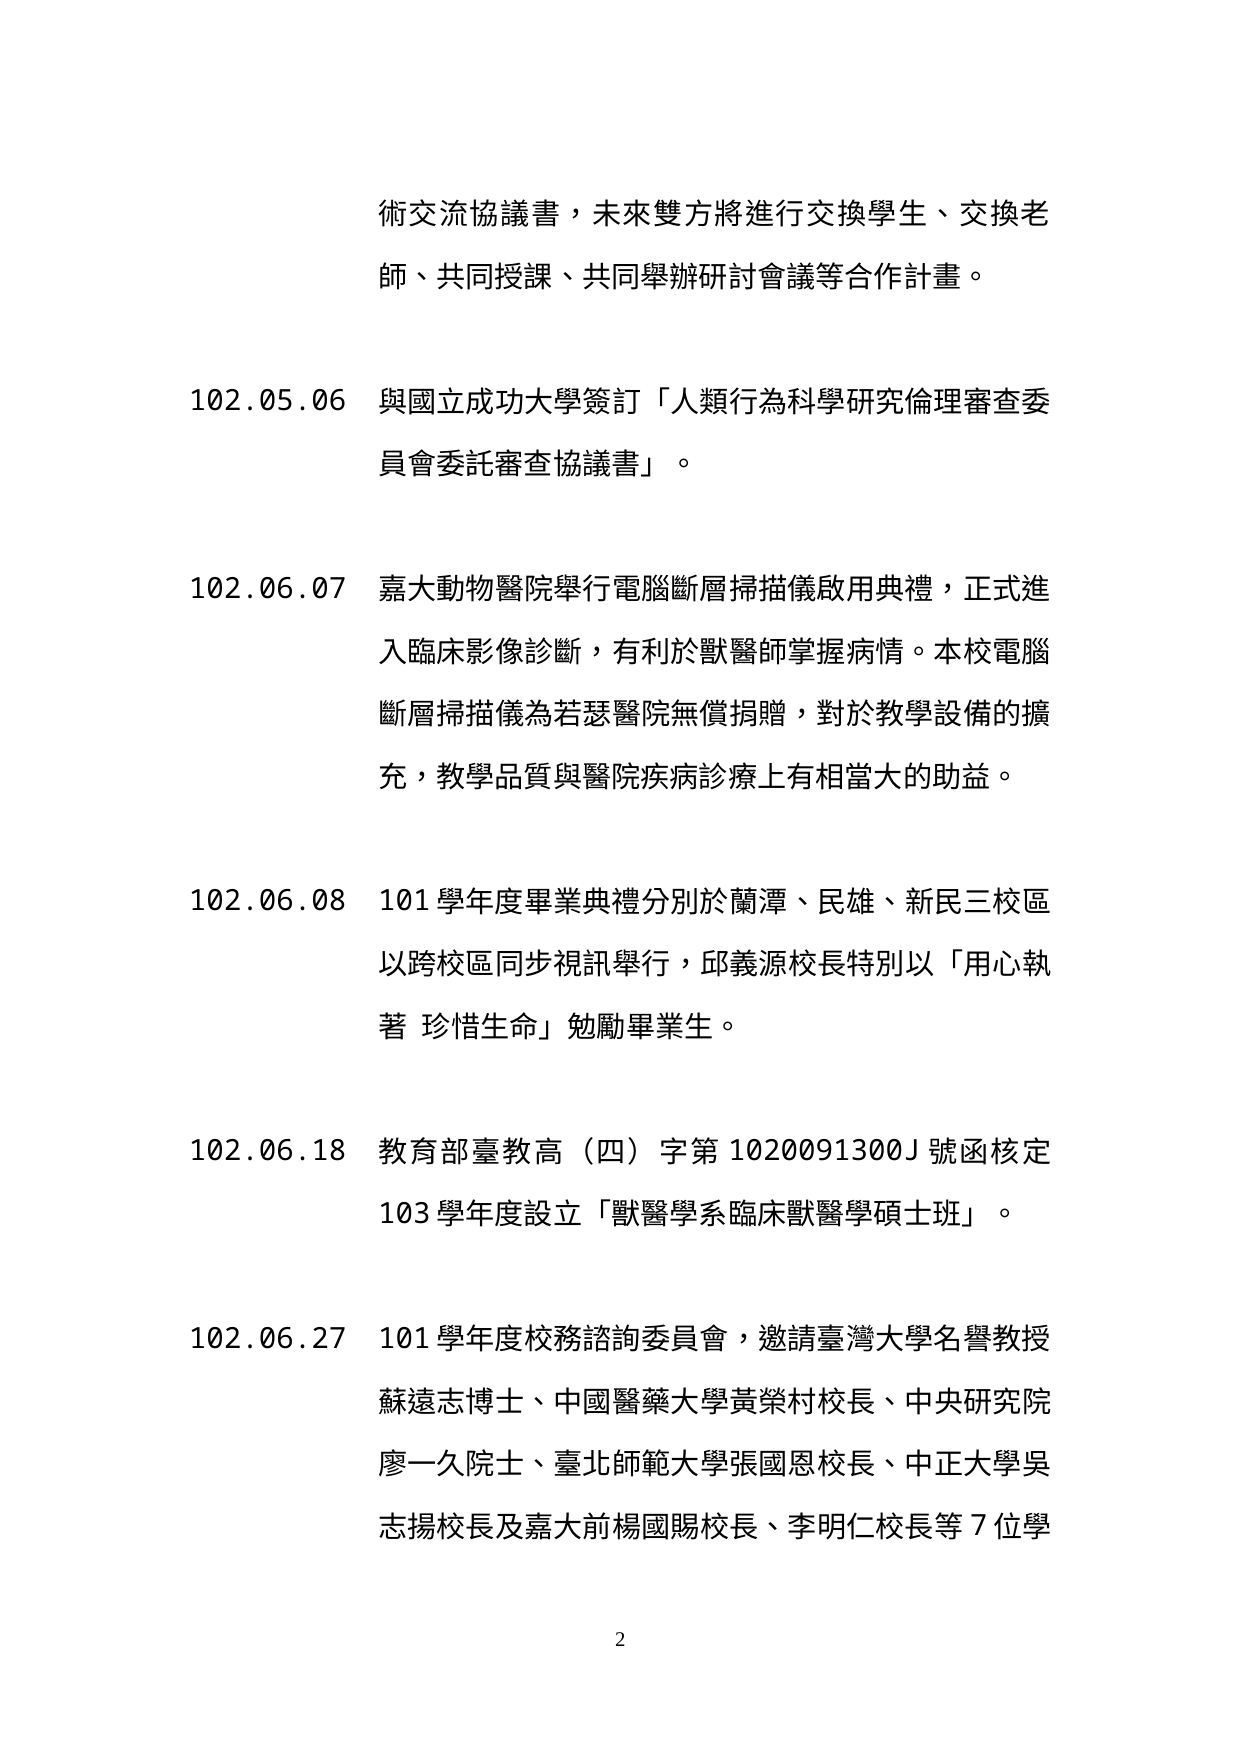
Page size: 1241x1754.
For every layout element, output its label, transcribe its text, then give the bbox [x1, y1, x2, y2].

table_cell [187, 108, 376, 297]
table_cell 教育部臺教高（四）字第1020091300J號函核定103學年度設立「獸醫學系臨床獸醫學碩士班」。 [376, 1047, 1053, 1234]
table_cell 102.06.18 [187, 1047, 376, 1234]
table_cell 102.06.07 [187, 484, 376, 797]
table_cell 101學年度校務諮詢委員會，邀請臺灣大學名譽教授蘇遠志博士、中國醫藥大學黃榮村校長、中央研究院廖一久院士、臺北師範大學張國恩校長、中正大學吳志揚校長及嘉大前楊國賜校長、李明仁校長等7位學 [376, 1234, 1053, 1547]
table_cell 102.06.27 [187, 1234, 376, 1547]
table_cell 嘉大動物醫院舉行電腦斷層掃描儀啟用典禮，正式進入臨床影像診斷，有利於獸醫師掌握病情。本校電腦斷層掃描儀為若瑟醫院無償捐贈，對於教學設備的擴充，教學品質與醫院疾病診療上有相當大的助益。 [376, 484, 1053, 797]
table_cell 101學年度畢業典禮分別於蘭潭、民雄、新民三校區以跨校區同步視訊舉行，邱義源校長特別以「用心執著 珍惜生命」勉勵畢業生。 [376, 797, 1053, 1047]
table_cell 102.06.08 [187, 797, 376, 1047]
table_cell 102.05.06 [187, 297, 376, 484]
table_cell 與國立成功大學簽訂「人類行為科學研究倫理審查委員會委託審查協議書」。 [376, 297, 1053, 484]
table_cell 術交流協議書，未來雙方將進行交換學生、交換老師、共同授課、共同舉辦研討會議等合作計畫。 [376, 108, 1053, 297]
